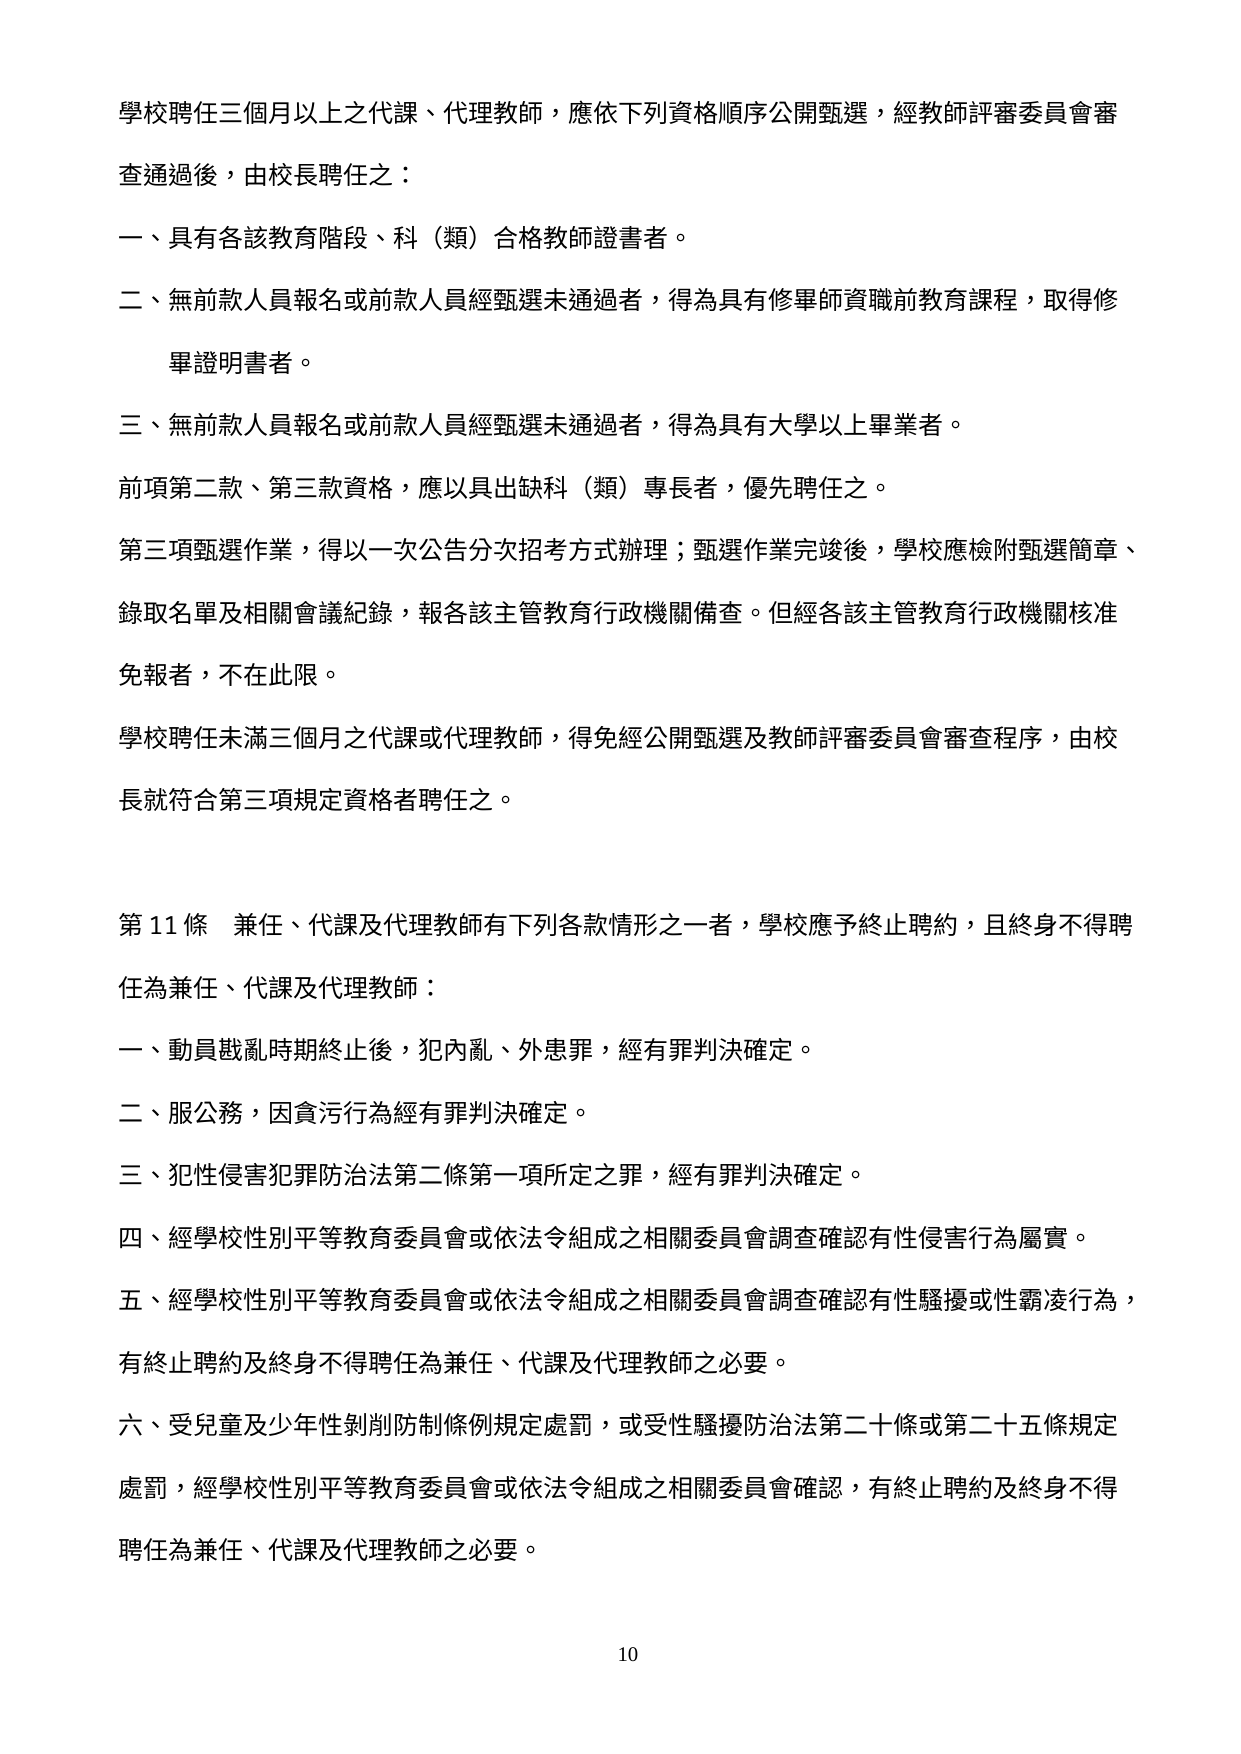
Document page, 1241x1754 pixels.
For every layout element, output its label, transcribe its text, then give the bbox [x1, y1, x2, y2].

text 前項第二款、第三款資格，應以具出缺科（類）專長者，優先聘任之。 [118, 444, 1137, 507]
text 二、服公務，因貪污行為經有罪判決確定。 [118, 1069, 1137, 1132]
text 四、經學校性別平等教育委員會或依法令組成之相關委員會調查確認有性侵害行為屬實。 [118, 1194, 1137, 1257]
text 第11條 兼任、代課及代理教師有下列各款情形之一者，學校應予終止聘約，且終身不得聘任為兼任、代課及代理教師： [118, 882, 1137, 1007]
text 六、受兒童及少年性剝削防制條例規定處罰，或受性騷擾防治法第二十條或第二十五條規定處罰，經學校性別平等教育委員會或依法令組成之相關委員會確認，有終止聘約及終身不得聘任為兼任、代課及代理教師之必要。 [118, 1382, 1137, 1569]
text 學校聘任三個月以上之代課、代理教師，應依下列資格順序公開甄選，經教師評審委員會審查通過後，由校長聘任之： [118, 69, 1137, 194]
text 二、無前款人員報名或前款人員經甄選未通過者，得為具有修畢師資職前教育課程，取得修畢證明書者。 [118, 257, 1137, 382]
text 三、犯性侵害犯罪防治法第二條第一項所定之罪，經有罪判決確定。 [118, 1132, 1137, 1194]
text 一、具有各該教育階段、科（類）合格教師證書者。 [118, 194, 1137, 257]
text 五、經學校性別平等教育委員會或依法令組成之相關委員會調查確認有性騷擾或性霸凌行為，有終止聘約及終身不得聘任為兼任、代課及代理教師之必要。 [118, 1257, 1137, 1382]
text 學校聘任未滿三個月之代課或代理教師，得免經公開甄選及教師評審委員會審查程序，由校長就符合第三項規定資格者聘任之。 [118, 694, 1137, 819]
text 第三項甄選作業，得以一次公告分次招考方式辦理；甄選作業完竣後，學校應檢附甄選簡章、錄取名單及相關會議紀錄，報各該主管教育行政機關備查。但經各該主管教育行政機關核准免報者，不在此限。 [118, 507, 1137, 694]
text 一、動員戡亂時期終止後，犯內亂、外患罪，經有罪判決確定。 [118, 1007, 1137, 1069]
text 三、無前款人員報名或前款人員經甄選未通過者，得為具有大學以上畢業者。 [118, 382, 1137, 444]
